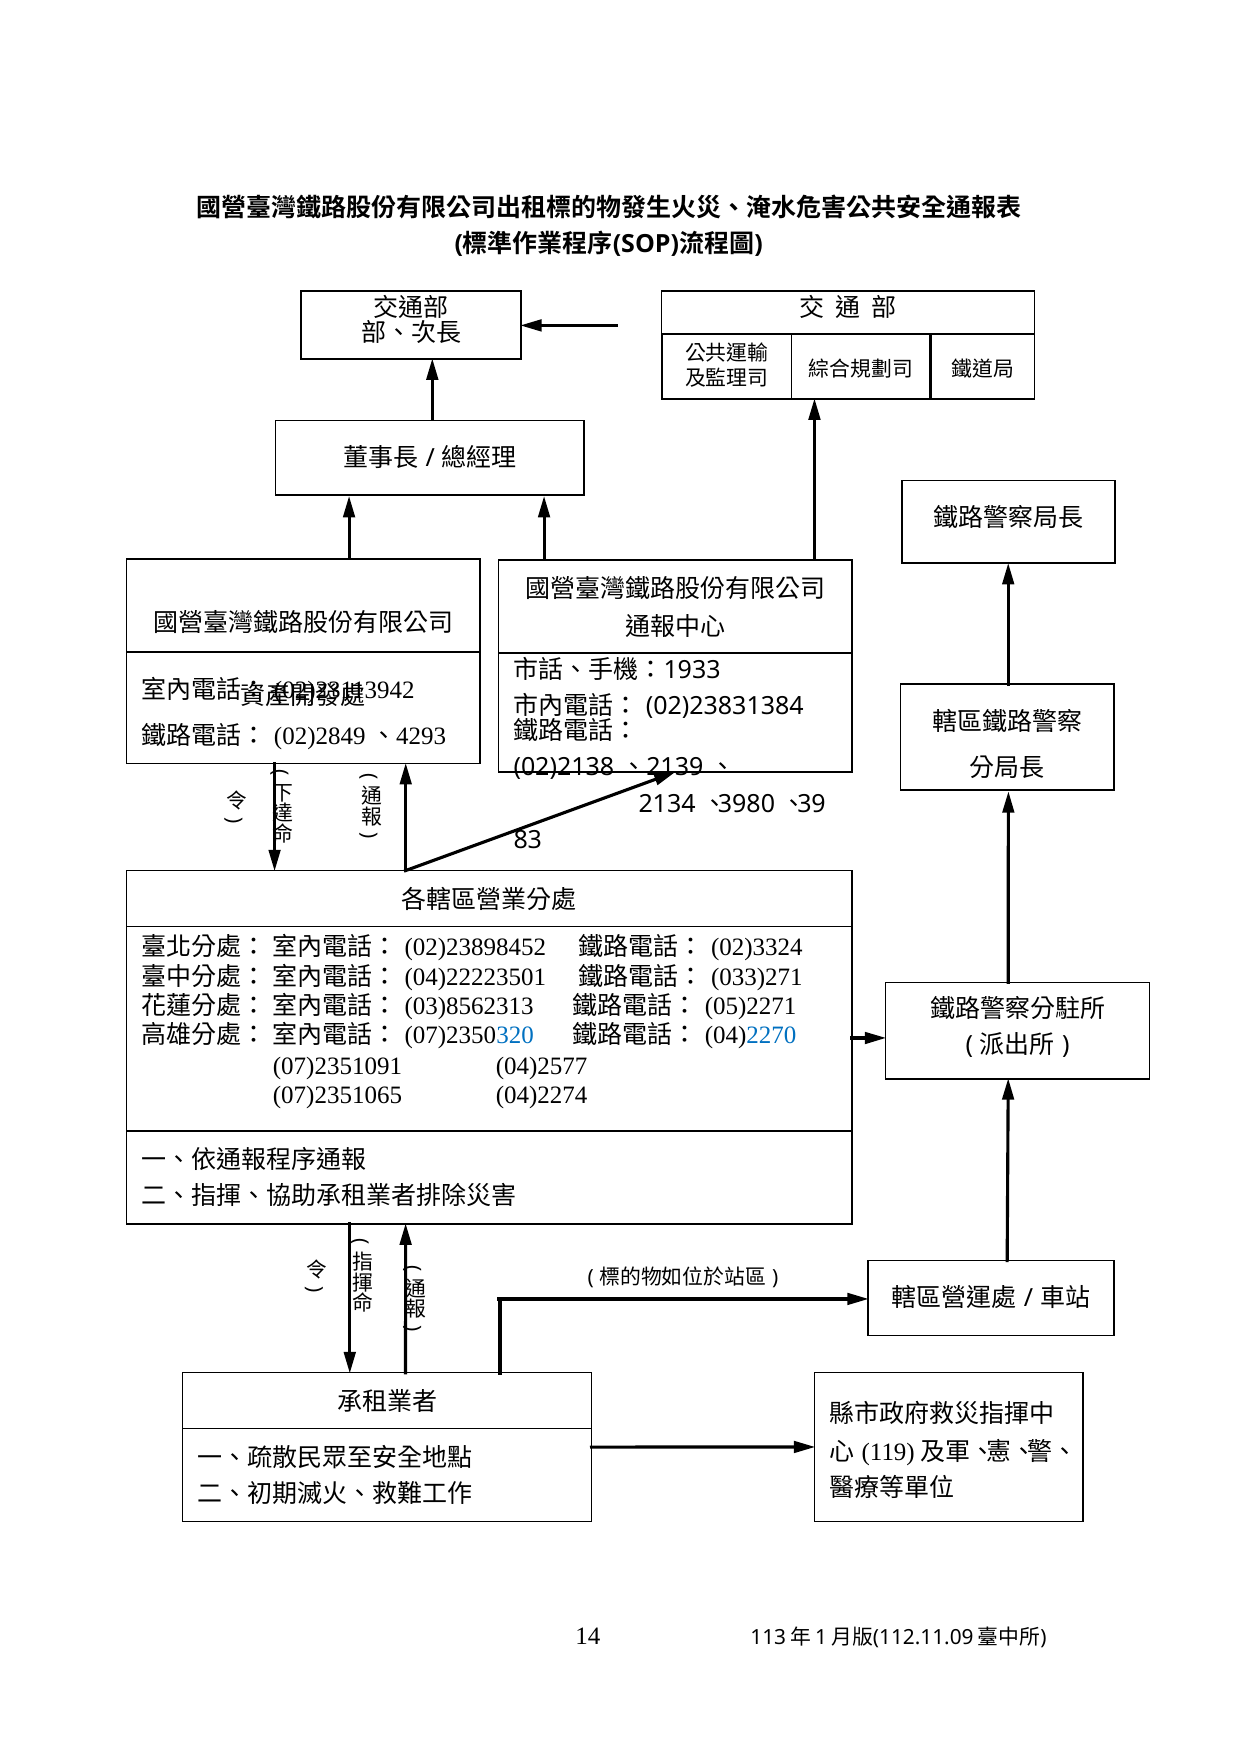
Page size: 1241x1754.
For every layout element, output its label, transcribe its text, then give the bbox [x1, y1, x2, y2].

text (標準作業程序(SOP)流程圖) [84, 224, 1132, 260]
text 國營臺灣鐵路股份有限公司出租標的物發生火災、淹水危害公共安全通報表 [84, 187, 1132, 224]
